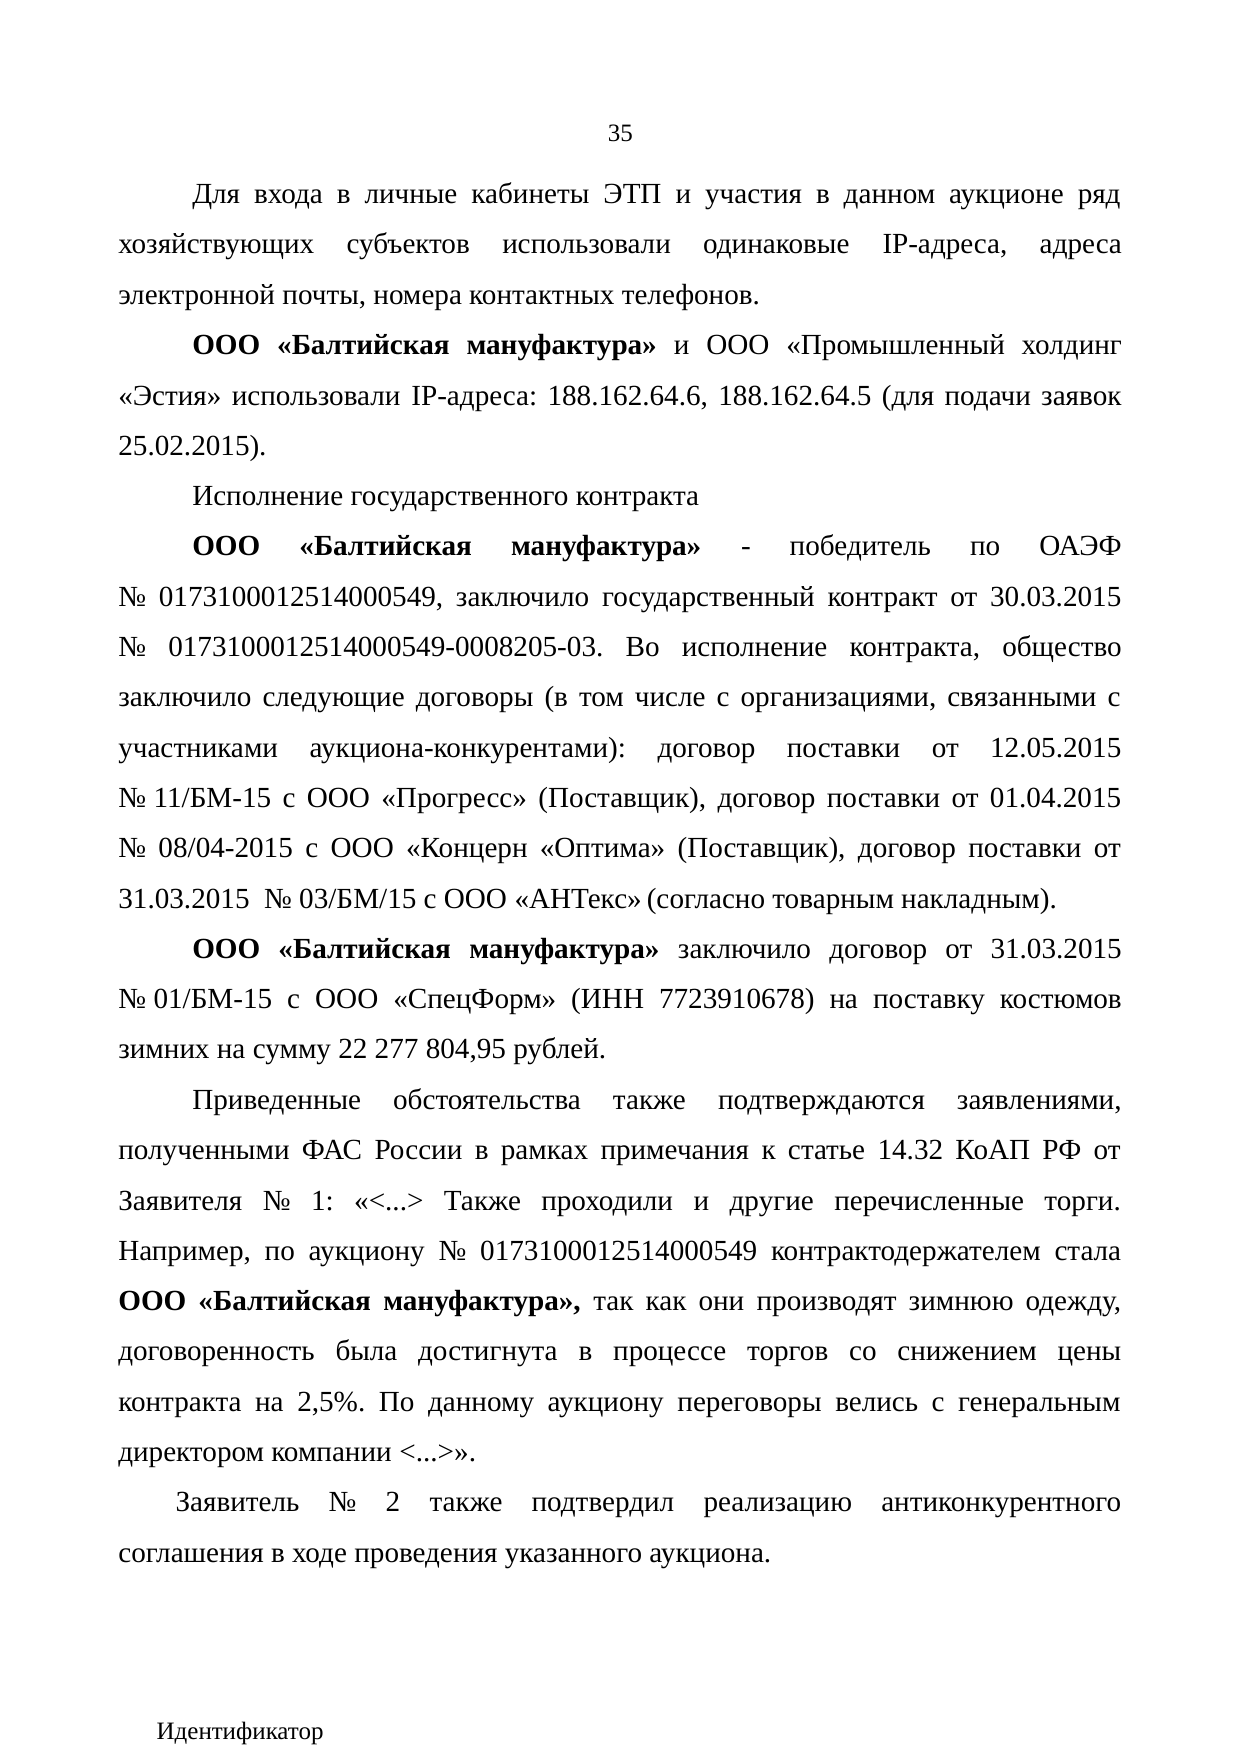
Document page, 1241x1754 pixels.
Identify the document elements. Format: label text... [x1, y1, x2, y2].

text ООО «Балтийская мануфактура» - победитель по ОАЭФ № 0173100012514000549, заключило государственный контракт от 30.03.2015 № 0173100012514000549-0008205-03. Во исполнение контракта, общество заключило следующие договоры (в том числе с организациями, связанными с участниками аукциона-конкурентами): договор поставки от 12.05.2015 № 11/БМ-15 с ООО «Прогресс» (Поставщик), договор поставки от 01.04.2015 № 08/04-2015 с ООО «Концерн «Оптима» (Поставщик), договор поставки от 31.03.2015 № 03/БМ/15 с ООО «АНТекс» (согласно товарным накладным). [118, 528, 1122, 914]
text ООО «Балтийская мануфактура» и ООО «Промышленный холдинг «Эстия» использовали IP-адреса: 188.162.64.6, 188.162.64.5 (для подачи заявок 25.02.2015). [118, 327, 1122, 461]
text Приведенные обстоятельства также подтверждаются заявлениями, полученными ФАС России в рамках примечания к статье 14.32 КоАП РФ от Заявителя № 1: «<...> Также проходили и другие перечисленные торги. Например, по аукциону № 0173100012514000549 контрактодержателем стала ООО «Балтийская мануфактура», так как они производят зимнюю одежду, договоренность была достигнута в процессе торгов со снижением цены контракта на 2,5%. По данному аукциону переговоры велись с генеральным директором компании <...>». [118, 1082, 1122, 1468]
text Для входа в личные кабинеты ЭТП и участия в данном аукционе ряд хозяйствующих субъектов использовали одинаковые IP-адреса, адреса электронной почты, номера контактных телефонов. [118, 176, 1122, 311]
text Исполнение государственного контракта [118, 478, 1122, 512]
text Заявитель № 2 также подтвердил реализацию антиконкурентного соглашения в ходе проведения указанного аукциона. [118, 1484, 1122, 1568]
text ООО «Балтийская мануфактура» заключило договор от 31.03.2015 № 01/БМ-15 с ООО «СпецФорм» (ИНН 7723910678) на поставку костюмов зимних на сумму 22 277 804,95 рублей. [118, 931, 1122, 1065]
